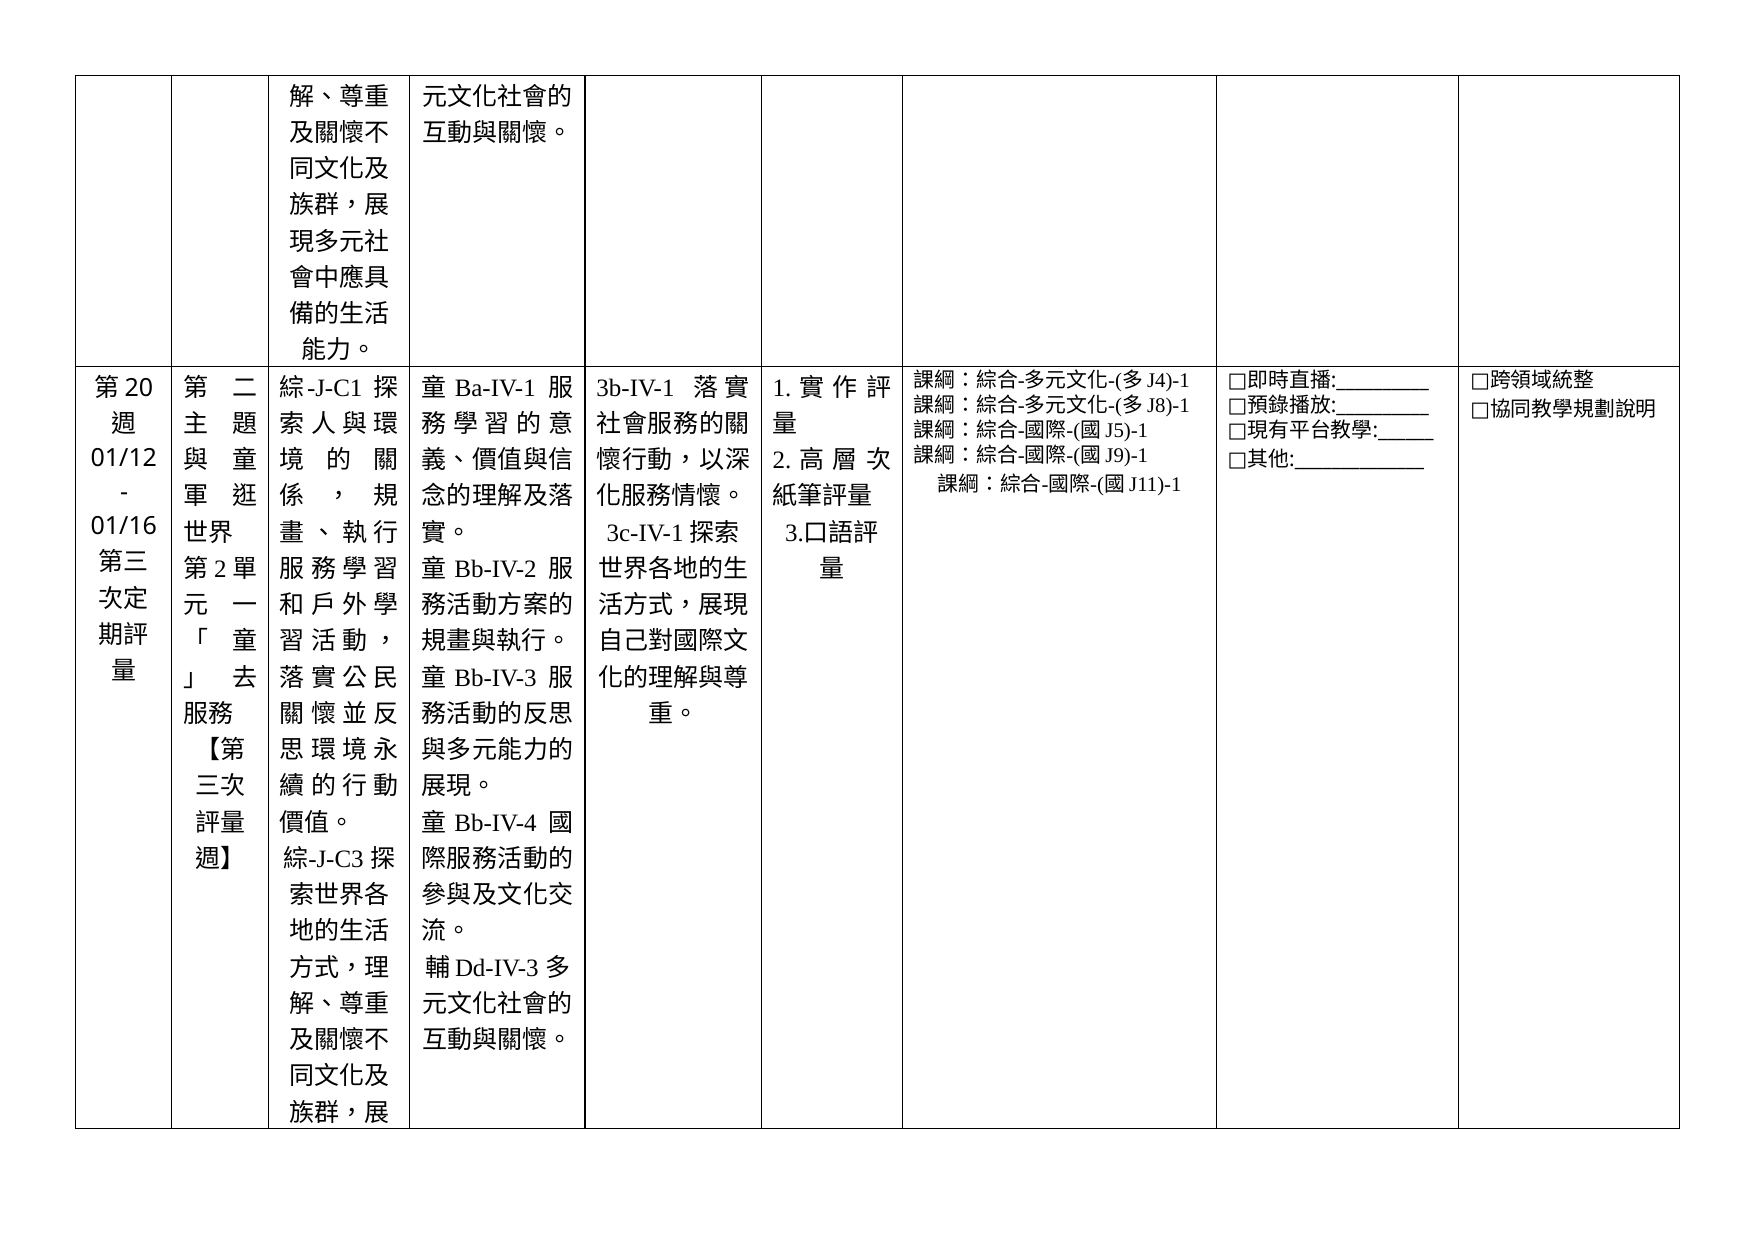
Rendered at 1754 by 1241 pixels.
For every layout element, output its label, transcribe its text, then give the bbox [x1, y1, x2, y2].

table_cell □即時直播:__________ □預錄播放:__________ □現有平台教學:______ □其他:______________ [1217, 367, 1458, 1128]
table_cell 解、尊重及關懷不同文化及族群，展現多元社會中應具備的生活能力。 [269, 76, 409, 366]
table_cell [172, 76, 268, 366]
table_cell [586, 76, 761, 366]
table_cell [76, 76, 171, 366]
table_cell [1459, 76, 1679, 366]
table_cell [762, 76, 902, 366]
table_cell 1.實作評量 2.高層次紙筆評量 3.口語評量 [762, 367, 902, 1128]
table_cell [903, 76, 1216, 366]
table_cell [1217, 76, 1458, 366]
table_cell □跨領域統整 □協同教學規劃說明 [1459, 367, 1679, 1128]
table_cell 綜-J-C1 探索人與環境的關係，規畫、執行服務學習和戶外學習活動，落實公民關懷並反思環境永續的行動價值。 綜-J-C3 探索世界各地的生活方式，理解、尊重及關懷不同文化及族群，展 [269, 367, 409, 1128]
table_cell 童Ba-IV-1 服務學習的意義、價值與信念的理解及落實。 童Bb-IV-2 服務活動方案的規畫與執行。 童Bb-IV-3 服務活動的反思與多元能力的展現。 童Bb-IV-4 國際服務活動的參與及文化交流。 輔Dd-IV-3 多元文化社會的互動與關懷。 [410, 367, 584, 1128]
table_cell 課綱：綜合-多元文化-(多J4)-1 課綱：綜合-多元文化-(多J8)-1 課綱：綜合-國際-(國J5)-1 課綱：綜合-國際-(國J9)-1 課綱：綜合-國際-(國J11)-1 [903, 367, 1216, 1128]
table_cell 第二主題與童軍逛世界 第2單元一「童」去服務 【第三次評量週】 [172, 367, 268, 1128]
table_cell 3b-IV-1 落實社會服務的關懷行動，以深化服務情懷。 3c-IV-1 探索世界各地的生活方式，展現自己對國際文化的理解與尊重。 [586, 367, 761, 1128]
table_cell 第20週 01/12-01/16 第三次定期評量 [76, 367, 171, 1128]
table_cell 元文化社會的互動與關懷。 [410, 76, 584, 366]
